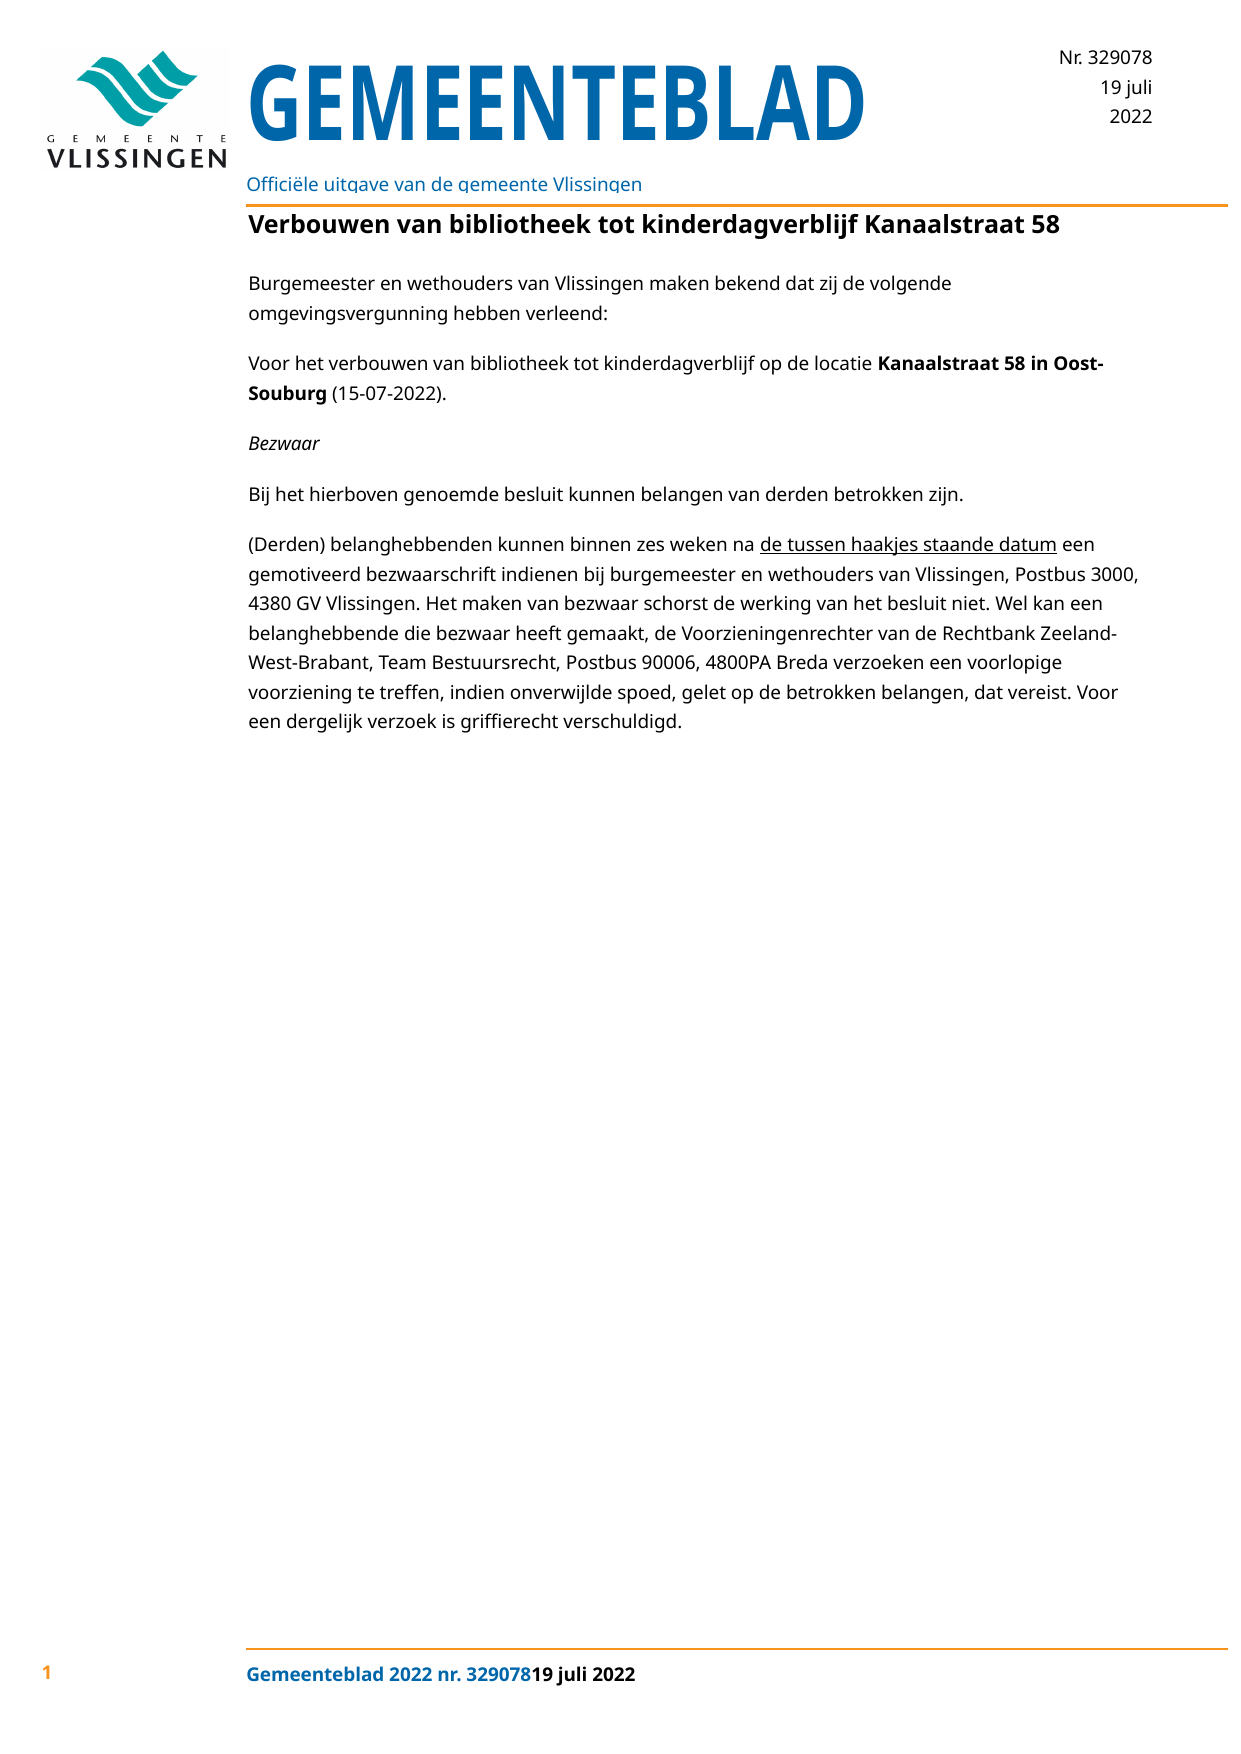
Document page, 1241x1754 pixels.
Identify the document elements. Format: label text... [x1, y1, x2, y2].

text Voor het verbouwen van bibliotheek tot kinderdagverblijf op de locatie Kanaalstraat 58 in Oost-Souburg (15-07-2022). [248, 350, 1152, 406]
text Bezwaar [248, 430, 1152, 456]
picture [41, 47, 231, 172]
text (Derden) belanghebbenden kunnen binnen zes weken na de tussen haakjes staande datum een gemotiveerd bezwaarschrift indienen bij burgemeester en wethouders van Vlissingen, Postbus 3000, 4380 GV Vlissingen. Het maken van bezwaar schorst de werking van het besluit niet. Wel kan een belanghebbende die bezwaar heeft gemaakt, de Voorzieningenrechter van de Rechtbank Zeeland-West-Brabant, Team Bestuursrecht, Postbus 90006, 4800PA Breda verzoeken een voorlopige voorziening te treffen, indien onverwijlde spoed, gelet op de betrokken belangen, dat vereist. Voor een dergelijk verzoek is griffierecht verschuldigd. [248, 531, 1152, 734]
text Verbouwen van bibliotheek tot kinderdagverblijf Kanaalstraat 58 [248, 207, 1152, 241]
text Bij het hierboven genoemde besluit kunnen belangen van derden betrokken zijn. [248, 481, 1152, 506]
text Burgemeester en wethouders van Vlissingen maken bekend dat zij de volgende omgevingsvergunning hebben verleend: [248, 270, 1152, 326]
